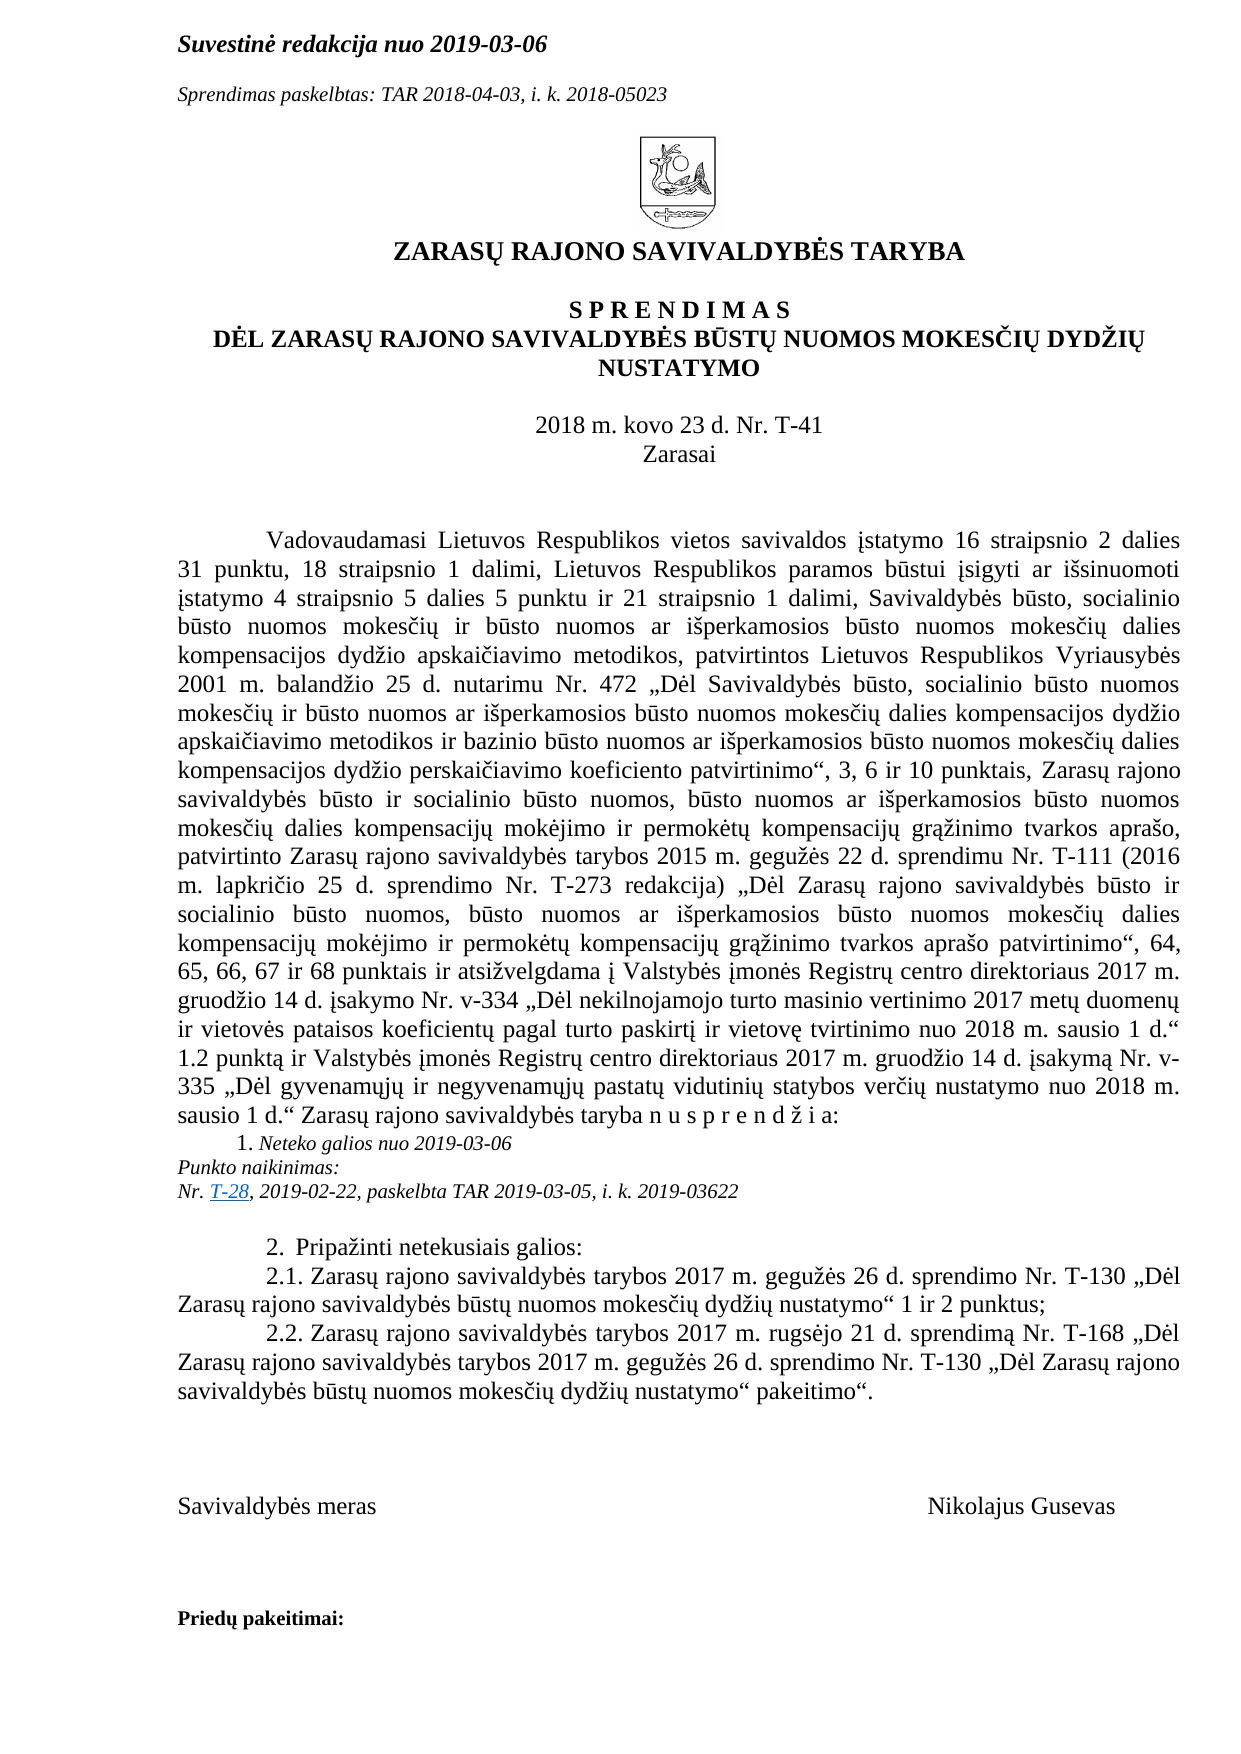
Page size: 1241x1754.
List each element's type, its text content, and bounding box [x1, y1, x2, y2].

text Zarasų rajono savivaldybės taryba [177, 235, 1181, 266]
text 2.1. Zarasų rajono savivaldybės tarybos 2017 m. gegužės 26 d. sprendimo Nr. T-130 „Dėl Zarasų rajono savivaldybės būstų nuomos mokesčių dydžių nustatymo“ 1 ir 2 punktus; [177, 1261, 1181, 1318]
text Sprendimas paskelbtas: TAR 2018-04-03, i. k. 2018-05023 [177, 82, 1181, 106]
text Vadovaudamasi Lietuvos Respublikos vietos savivaldos įstatymo 16 straipsnio 2 dalies 31 punktu, 18 straipsnio 1 dalimi, Lietuvos Respublikos paramos būstui įsigyti ar išsinuomoti įstatymo 4 straipsnio 5 dalies 5 punktu ir 21 straipsnio 1 dalimi, Savivaldybės būsto, socialinio būsto nuomos mokesčių ir būsto nuomos ar išperkamosios būsto nuomos mokesčių dalies kompensacijos dydžio apskaičiavimo metodikos, patvirtintos Lietuvos Respublikos Vyriausybės 2001 m. balandžio 25 d. nutarimu Nr. 472 „Dėl Savivaldybės būsto, socialinio būsto nuomos mokesčių ir būsto nuomos ar išperkamosios būsto nuomos mokesčių dalies kompensacijos dydžio apskaičiavimo metodikos ir bazinio būsto nuomos ar išperkamosios būsto nuomos mokesčių dalies kompensacijos dydžio perskaičiavimo koeficiento patvirtinimo“, 3, 6 ir 10 punktais, Zarasų rajono savivaldybės būsto ir socialinio būsto nuomos, būsto nuomos ar išperkamosios būsto nuomos mokesčių dalies kompensacijų mokėjimo ir permokėtų kompensacijų grąžinimo tvarkos aprašo, patvirtinto Zarasų rajono savivaldybės tarybos 2015 m. gegužės 22 d. sprendimu Nr. T-111 (2016 m. lapkričio 25 d. sprendimo Nr. T-273 redakcija) „Dėl Zarasų rajono savivaldybės būsto ir socialinio būsto nuomos, būsto nuomos ar išperkamosios būsto nuomos mokesčių dalies kompensacijų mokėjimo ir permokėtų kompensacijų grąžinimo tvarkos aprašo patvirtinimo“, 64, 65, 66, 67 ir 68 punktais ir atsižvelgdama į Valstybės įmonės Registrų centro direktoriaus 2017 m. gruodžio 14 d. įsakymo Nr. v-334 „Dėl nekilnojamojo turto masinio vertinimo 2017 metų duomenų ir vietovės pataisos koeficientų pagal turto paskirtį ir vietovę tvirtinimo nuo 2018 m. sausio 1 d.“ 1.2 punktą ir Valstybės įmonės Registrų centro direktoriaus 2017 m. gruodžio 14 d. įsakymą Nr. v-335 „Dėl gyvenamųjų ir negyvenamųjų pastatų vidutinių statybos verčių nustatymo nuo 2018 m. sausio 1 d.“ Zarasų rajono savivaldybės taryba n u s p r e n d ž i a: [177, 525, 1181, 1129]
text Suvestinė redakcija nuo 2019-03-06 [177, 29, 1181, 58]
text S P R E N D I M A S [177, 295, 1181, 324]
text Savivaldybės meras Nikolajus Gusevas [177, 1491, 1181, 1519]
text Zarasai [177, 439, 1181, 468]
text Priedų pakeitimai: [177, 1606, 1181, 1630]
text Punkto naikinimas: [177, 1155, 1181, 1179]
text 2018 m. kovo 23 d. Nr. T-41 [177, 410, 1181, 439]
text 1. Neteko galios nuo 2019-03-06 [177, 1129, 1181, 1155]
text 2. Pripažinti netekusiais galios: [177, 1232, 1181, 1261]
text Nr. T-28, 2019-02-22, paskelbta TAR 2019-03-05, i. k. 2019-03622 [177, 1179, 1181, 1203]
text 2.2. Zarasų rajono savivaldybės tarybos 2017 m. rugsėjo 21 d. sprendimą Nr. T-168 „Dėl Zarasų rajono savivaldybės tarybos 2017 m. gegužės 26 d. sprendimo Nr. T-130 „Dėl Zarasų rajono savivaldybės būstų nuomos mokesčių dydžių nustatymo“ pakeitimo“. [177, 1318, 1181, 1404]
text dėl ZARASŲ RAJONO SAVIVALDYBĖS BŪSTŲ NUOMOS MOKESČIŲ DYDŽIŲ NUSTATYMO [177, 324, 1181, 381]
